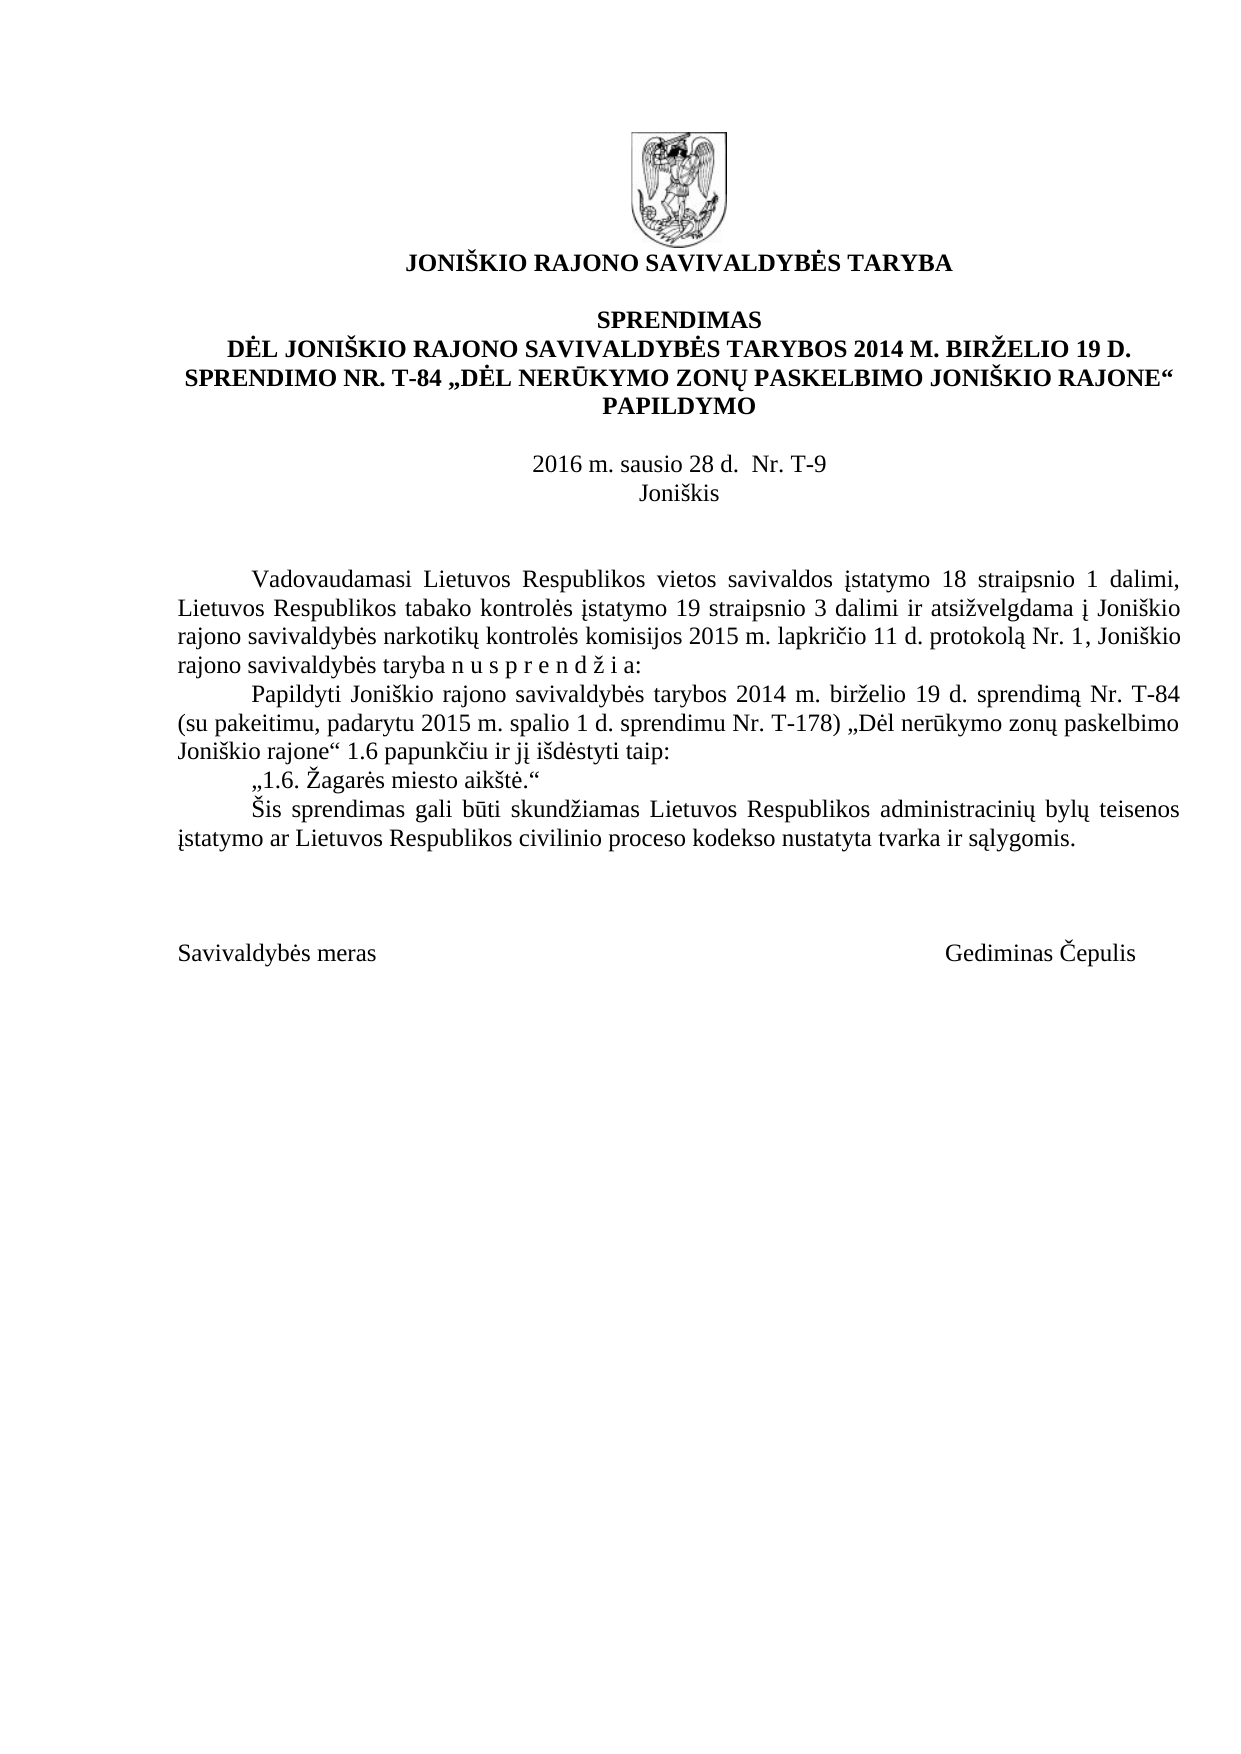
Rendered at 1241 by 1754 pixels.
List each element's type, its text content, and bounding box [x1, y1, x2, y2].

text 2016 m. sausio 28 d. Nr. T-9 [177, 449, 1181, 478]
text Vadovaudamasi Lietuvos Respublikos vietos savivaldos įstatymo 18 straipsnio 1 dalimi, Lietuvos Respublikos tabako kontrolės įstatymo 19 straipsnio 3 dalimi ir atsižvelgdama į Joniškio rajono savivaldybės narkotikų kontrolės komisijos 2015 m. lapkričio 11 d. protokolą Nr. 1, Joniškio rajono savivaldybės taryba n u s p r e n d ž i a: [177, 564, 1181, 679]
text Joniškio rajono savivaldybės TARYBA [177, 248, 1181, 276]
text „1.6. Žagarės miesto aikštė.“ [177, 765, 1181, 794]
text Joniškis [177, 478, 1181, 506]
text Šis sprendimas gali būti skundžiamas Lietuvos Respublikos administracinių bylų teisenos įstatymo ar Lietuvos Respublikos civilinio proceso kodekso nustatyta tvarka ir sąlygomis. [177, 794, 1181, 851]
text SPRENDIMAS [177, 305, 1181, 334]
text Savivaldybės meras Gediminas Čepulis [177, 938, 1181, 966]
text dėl JONIŠKIO RAJONO SAVIVALDYBĖS TARYBOS 2014 M. BIRŽELIO 19 D. SPRENDIMO nR. T-84 „DĖL NERŪKYMO ZONŲ PASKELBIMO JONIŠKIO RAJONE“ PAPILDYMO [177, 334, 1181, 420]
text Papildyti Joniškio rajono savivaldybės tarybos 2014 m. birželio 19 d. sprendimą Nr. T-84 (su pakeitimu, padarytu 2015 m. spalio 1 d. sprendimu Nr. T-178) „Dėl nerūkymo zonų paskelbimo Joniškio rajone“ 1.6 papunkčiu ir jį išdėstyti taip: [177, 679, 1181, 765]
